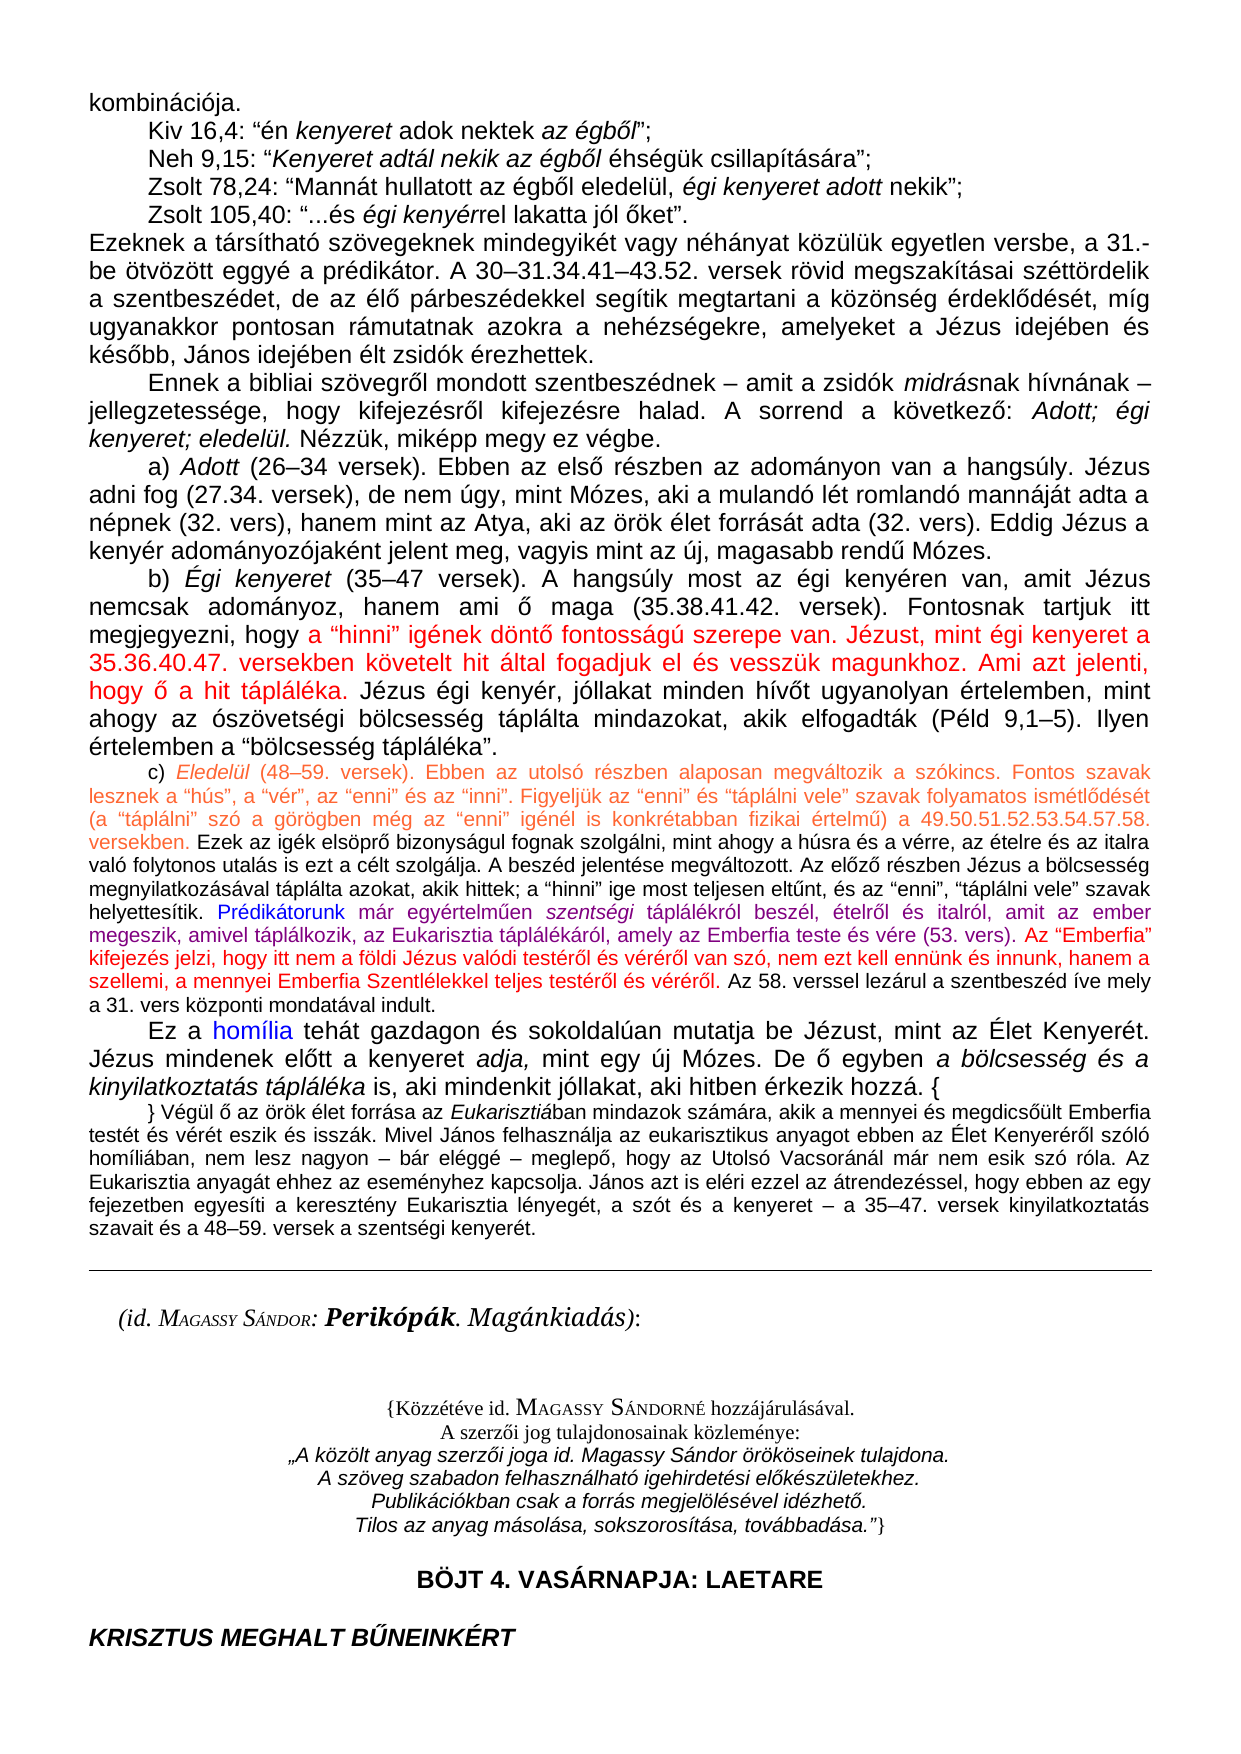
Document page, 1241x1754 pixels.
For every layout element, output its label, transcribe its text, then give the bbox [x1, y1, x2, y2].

text (id. Magassy Sándor: Perikópák. Magánkiadás): [88, 1271, 1152, 1363]
text a) Adott (26–34 versek). Ebben az első részben az adományon van a hangsúly. Jézus adni fog (27.34. versek), de nem úgy, mint Mózes, aki a mulandó lét romlandó mannáját adta a népnek (32. vers), hanem mint az Atya, aki az örök élet forrását adta (32. vers). Eddig Jézus a kenyér adományozójaként jelent meg, vagyis mint az új, magasabb rendű Mózes. [88, 453, 1152, 565]
text BÖJT 4. VASÁRNAPJA: LAETARE [88, 1566, 1152, 1594]
text {Közzétéve id. Magassy Sándorné hozzájárulásával. A szerzői jog tulajdonosainak közleménye: „A közölt anyag szerzői joga id. Magassy Sándor örököseinek tulajdona. A szöveg szabadon felhasználható igehirdetési előkészületekhez. Publikációkban csak a forrás megjelölésével idézhető. Tilos az anyag másolása, sokszorosítása, továbbadása.”} [88, 1393, 1152, 1537]
text Kiv 16,4: “én kenyeret adok nektek az égből”; [148, 117, 1152, 144]
text Ennek a bibliai szövegről mondott szentbeszédnek – amit a zsidók midrásnak hívnának – jellegzetessége, hogy kifejezésről kifejezésre halad. A sorrend a következő: Adott; égi kenyeret; eledelül. Nézzük, miképp megy ez végbe. [88, 369, 1152, 453]
text Ezeknek a társítható szövegeknek mindegyikét vagy néhányat közülük egyetlen versbe, a 31.-be ötvözött eggyé a prédikátor. A 30–31.34.41–43.52. versek rövid megszakításai széttördelik a szentbeszédet, de az élő párbeszédekkel segítik megtartani a közönség érdeklődését, míg ugyanakkor pontosan rámutatnak azokra a nehézségekre, amelyeket a Jézus idejében és később, János idejében élt zsidók érezhettek. [88, 229, 1152, 369]
text Zsolt 78,24: “Mannát hullatott az égből eledelül, égi kenyeret adott nekik”; [148, 173, 1152, 201]
text b) Égi kenyeret (35–47 versek). A hangsúly most az égi kenyéren van, amit Jézus nemcsak adományoz, hanem ami ő maga (35.38.41.42. versek). Fontosnak tartjuk itt megjegyezni, hogy a “hinni” igének döntő fontosságú szerepe van. Jézust, mint égi kenyeret a 35.36.40.47. versekben követelt hit által fogadjuk el és vesszük magunkhoz. Ami azt jelenti, hogy ő a hit tápláléka. Jézus égi kenyér, jóllakat minden hívőt ugyanolyan értelemben, mint ahogy az ószövetségi bölcsesség táplálta mindazokat, akik elfogadták (Péld 9,1–5). Ilyen értelemben a “bölcsesség tápláléka”. [88, 565, 1152, 761]
text kombinációja. [88, 88, 1152, 117]
text Zsolt 105,40: “...és égi kenyérrel lakatta jól őket”. [148, 201, 1152, 229]
text c) Eledelül (48–59. versek). Ebben az utolsó részben alaposan megváltozik a szókincs. Fontos szavak lesznek a “hús”, a “vér”, az “enni” és az “inni”. Figyeljük az “enni” és “táplálni vele” szavak folyamatos ismétlődését (a “táplálni” szó a görögben még az “enni” igénél is konkrétabban fizikai értelmű) a 49.50.51.52.53.54.57.58. versekben. Ezek az igék elsöprő bizonyságul fognak szolgálni, mint ahogy a húsra és a vérre, az ételre és az italra való folytonos utalás is ezt a célt szolgálja. A beszéd jelentése megváltozott. Az előző részben Jézus a bölcsesség megnyilatkozásával táplálta azokat, akik hittek; a “hinni” ige most teljesen eltűnt, és az “enni”, “táplálni vele” szavak helyettesítik. Prédikátorunk már egyértelműen szentségi táplálékról beszél, ételről és italról, amit az ember megeszik, amivel táplálkozik, az Eukarisztia táplálékáról, amely az Emberfia teste és vére (53. vers). Az “Emberfia” kifejezés jelzi, hogy itt nem a földi Jézus valódi testéről és véréről van szó, nem ezt kell ennünk és innunk, hanem a szellemi, a mennyei Emberfia Szentlélekkel teljes testéről és véréről. Az 58. verssel lezárul a szentbeszéd íve mely a 31. vers központi mondatával indult. [88, 761, 1152, 1017]
text Neh 9,15: “Kenyeret adtál nekik az égből éhségük csillapítására”; [148, 144, 1152, 173]
text KRISZTUS MEGHALT BŰNEINKÉRT [88, 1623, 1152, 1652]
text Ez a homília tehát gazdagon és sokoldalúan mutatja be Jézust, mint az Élet Kenyerét. Jézus mindenek előtt a kenyeret adja, mint egy új Mózes. De ő egyben a bölcsesség és a kinyilatkoztatás tápláléka is, aki mindenkit jóllakat, aki hitben érkezik hozzá. { [88, 1017, 1152, 1101]
text } Végül ő az örök élet forrása az Eukarisztiában mindazok számára, akik a mennyei és megdicsőült Emberfia testét és vérét eszik és isszák. Mivel János felhasználja az eukarisztikus anyagot ebben az Élet Kenyeréről szóló homíliában, nem lesz nagyon – bár eléggé – meglepő, hogy az Utolsó Vacsoránál már nem esik szó róla. Az Eukarisztia anyagát ehhez az eseményhez kapcsolja. János azt is eléri ezzel az átrendezéssel, hogy ebben az egy fejezetben egyesíti a keresztény Eukarisztia lényegét, a szót és a kenyeret – a 35–47. versek kinyilatkoztatás szavait és a 48–59. versek a szentségi kenyerét. [88, 1101, 1152, 1240]
